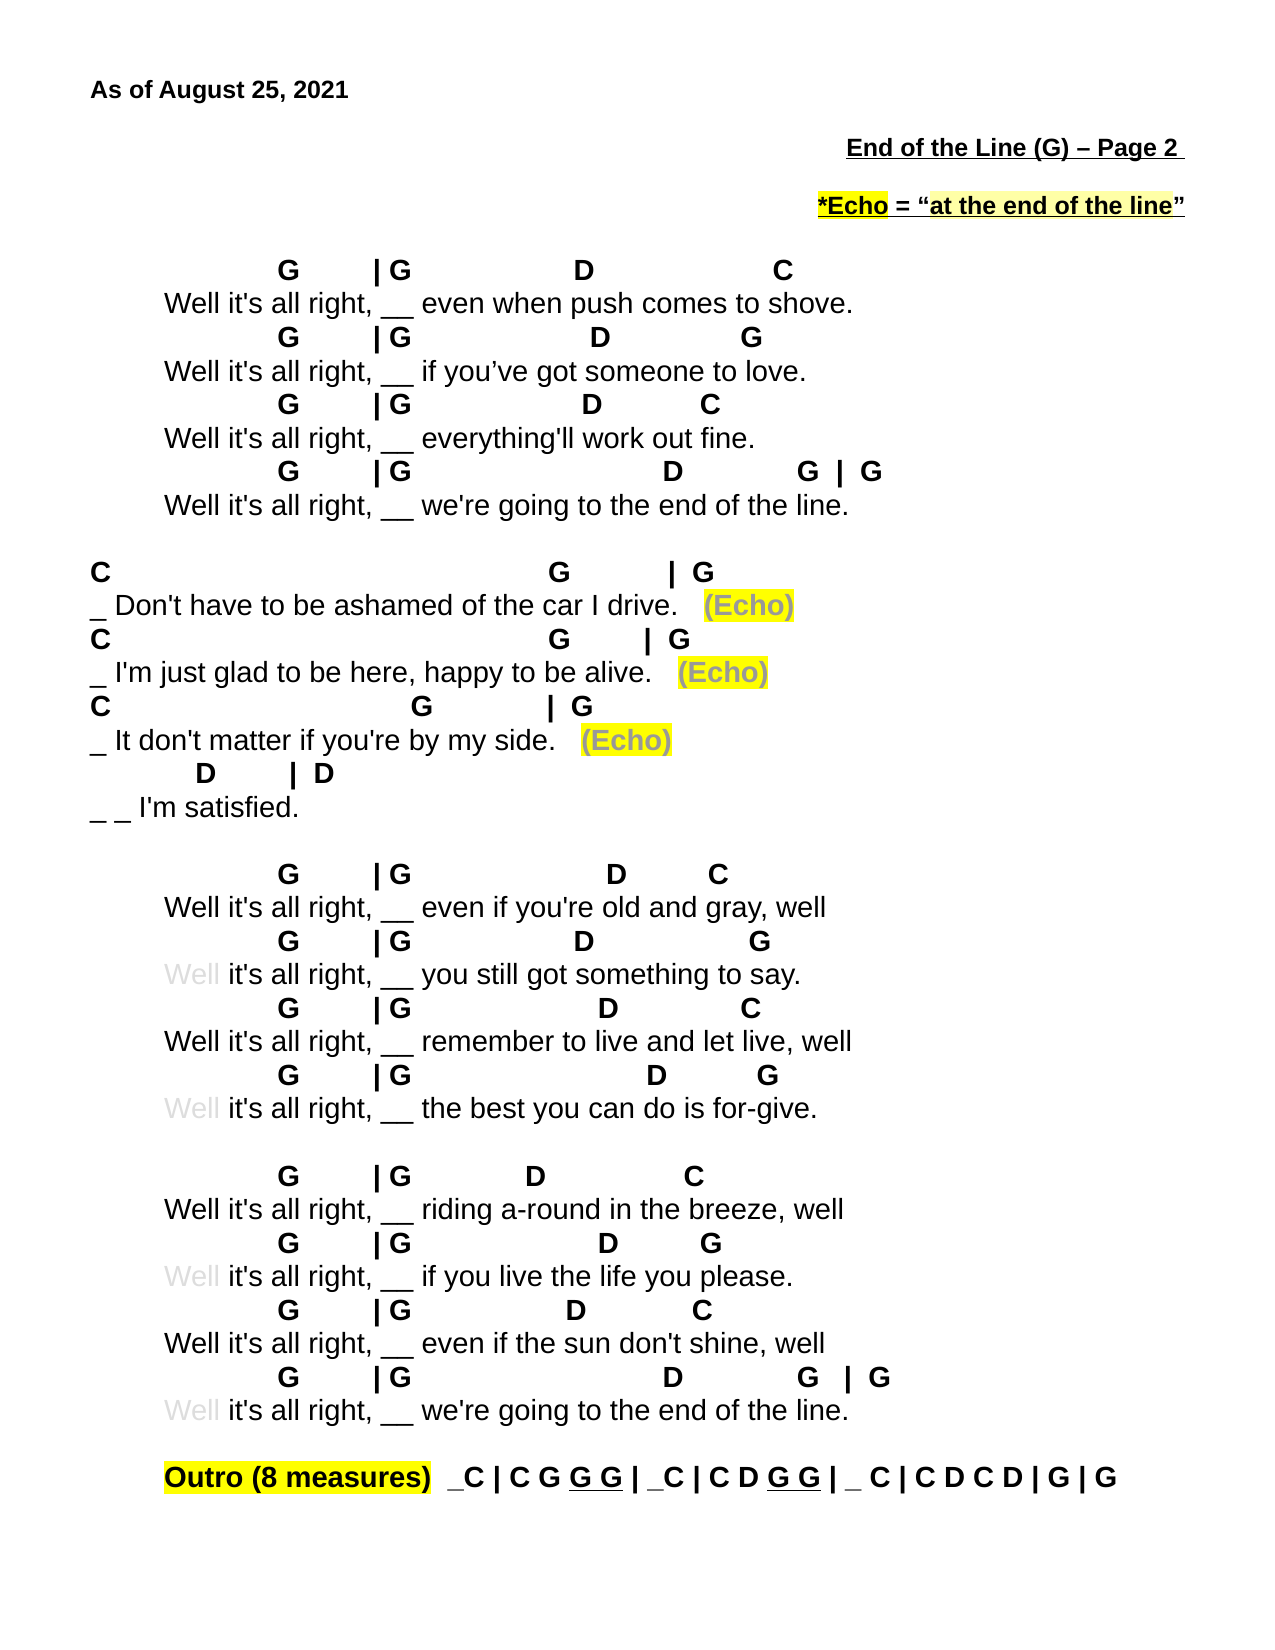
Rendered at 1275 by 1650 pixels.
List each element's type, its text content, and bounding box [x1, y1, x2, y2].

text G | G D G [164, 924, 1185, 957]
text Well it's all right, __ even if the sun don't shine, well [164, 1326, 1185, 1360]
text Well it's all right, __ you still got something to say. [164, 957, 1185, 991]
text *Echo = “at the end of the line” [90, 191, 1185, 219]
text D | D [90, 756, 1185, 790]
text G | G D C [164, 253, 1185, 287]
text G | G D C [164, 857, 1185, 890]
text G | G D C [164, 1293, 1185, 1326]
text Well it's all right, __ the best you can do is for-give. [164, 1092, 1185, 1125]
text Well it's all right, __ remember to live and let live, well [164, 1024, 1185, 1058]
text G | G D G | G [164, 1360, 1185, 1393]
text C G | G [90, 622, 1185, 656]
text Well it's all right, __ even when push comes to shove. [164, 287, 1185, 320]
text Well it's all right, __ we're going to the end of the line. [164, 1393, 1185, 1427]
text G | G D C [164, 387, 1185, 421]
text _ It don't matter if you're by my side. (Echo) [90, 723, 1185, 756]
text Well it's all right, __ if you’ve got someone to love. [164, 354, 1185, 387]
text G | G D G [164, 1058, 1185, 1092]
text _ _ I'm satisfied. [90, 790, 1185, 823]
text Well it's all right, __ even if you're old and gray, well [164, 890, 1185, 924]
text C G | G [90, 555, 1185, 588]
text G | G D C [164, 991, 1185, 1024]
text Well it's all right, __ everything'll work out fine. [164, 421, 1185, 454]
text _ Don't have to be ashamed of the car I drive. (Echo) [90, 588, 1185, 622]
text G | G D C [164, 1159, 1185, 1192]
text C G | G [90, 689, 1185, 723]
text Outro (8 measures) _C | C G G G | _C | C D G G | _ C | C D C D | G | G [164, 1461, 1185, 1494]
text G | G D G | G [164, 454, 1185, 488]
text G | G D G [164, 320, 1185, 354]
text Well it's all right, __ if you live the life you please. [164, 1259, 1185, 1293]
text End of the Line (G) – Page 2 [90, 133, 1185, 162]
text Well it's all right, __ riding a-round in the breeze, well [164, 1192, 1185, 1226]
text _ I'm just glad to be here, happy to be alive. (Echo) [90, 656, 1185, 689]
text G | G D G [164, 1226, 1185, 1259]
text Well it's all right, __ we're going to the end of the line. [164, 488, 1185, 521]
